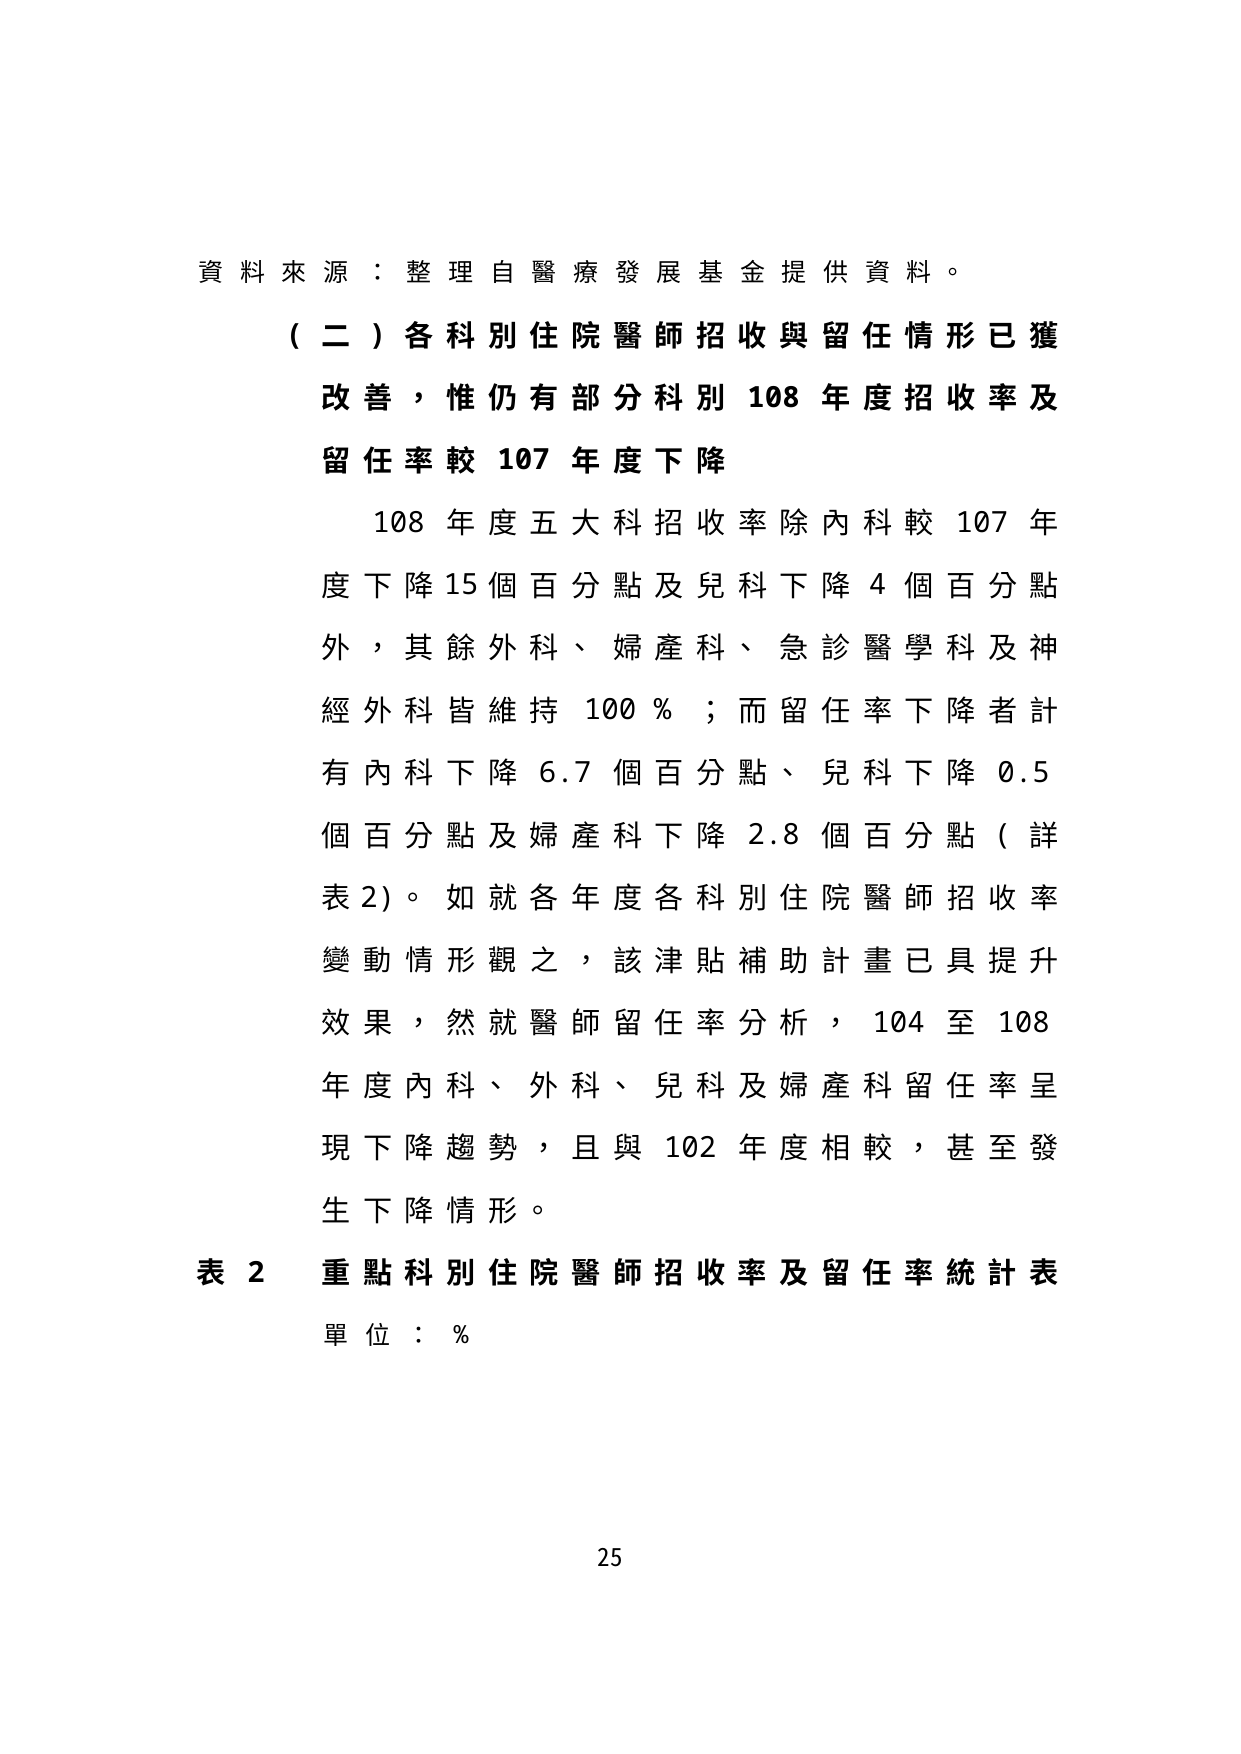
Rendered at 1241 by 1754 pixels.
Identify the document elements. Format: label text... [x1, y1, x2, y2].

text (二)各科別住院醫師招收與留任情形已獲改善，惟仍有部分科別108年度招收率及留任率較107年度下降 [249, 292, 1065, 479]
text 表2 重點科別住院醫師招收率及留任率統計表 單位：% [190, 1229, 1065, 1354]
text 108年度五大科招收率除內科較107年度下降15個百分點及兒科下降4個百分點外，其餘外科、婦產科、急診醫學科及神經外科皆維持100 %；而留任率下降者計有內科下降6.7個百分點、兒科下降0.5個百分點及婦產科下降2.8個百分點(詳表2)。如就各年度各科別住院醫師招收率變動情形觀之，該津貼補助計畫已具提升效果，然就醫師留任率分析，104至108年度內科、外科、兒科及婦產科留任率呈現下降趨勢，且與102年度相較，甚至發生下降情形。 [278, 479, 1065, 1229]
text 資料來源：整理自醫療發展基金提供資料。 [190, 229, 1065, 292]
